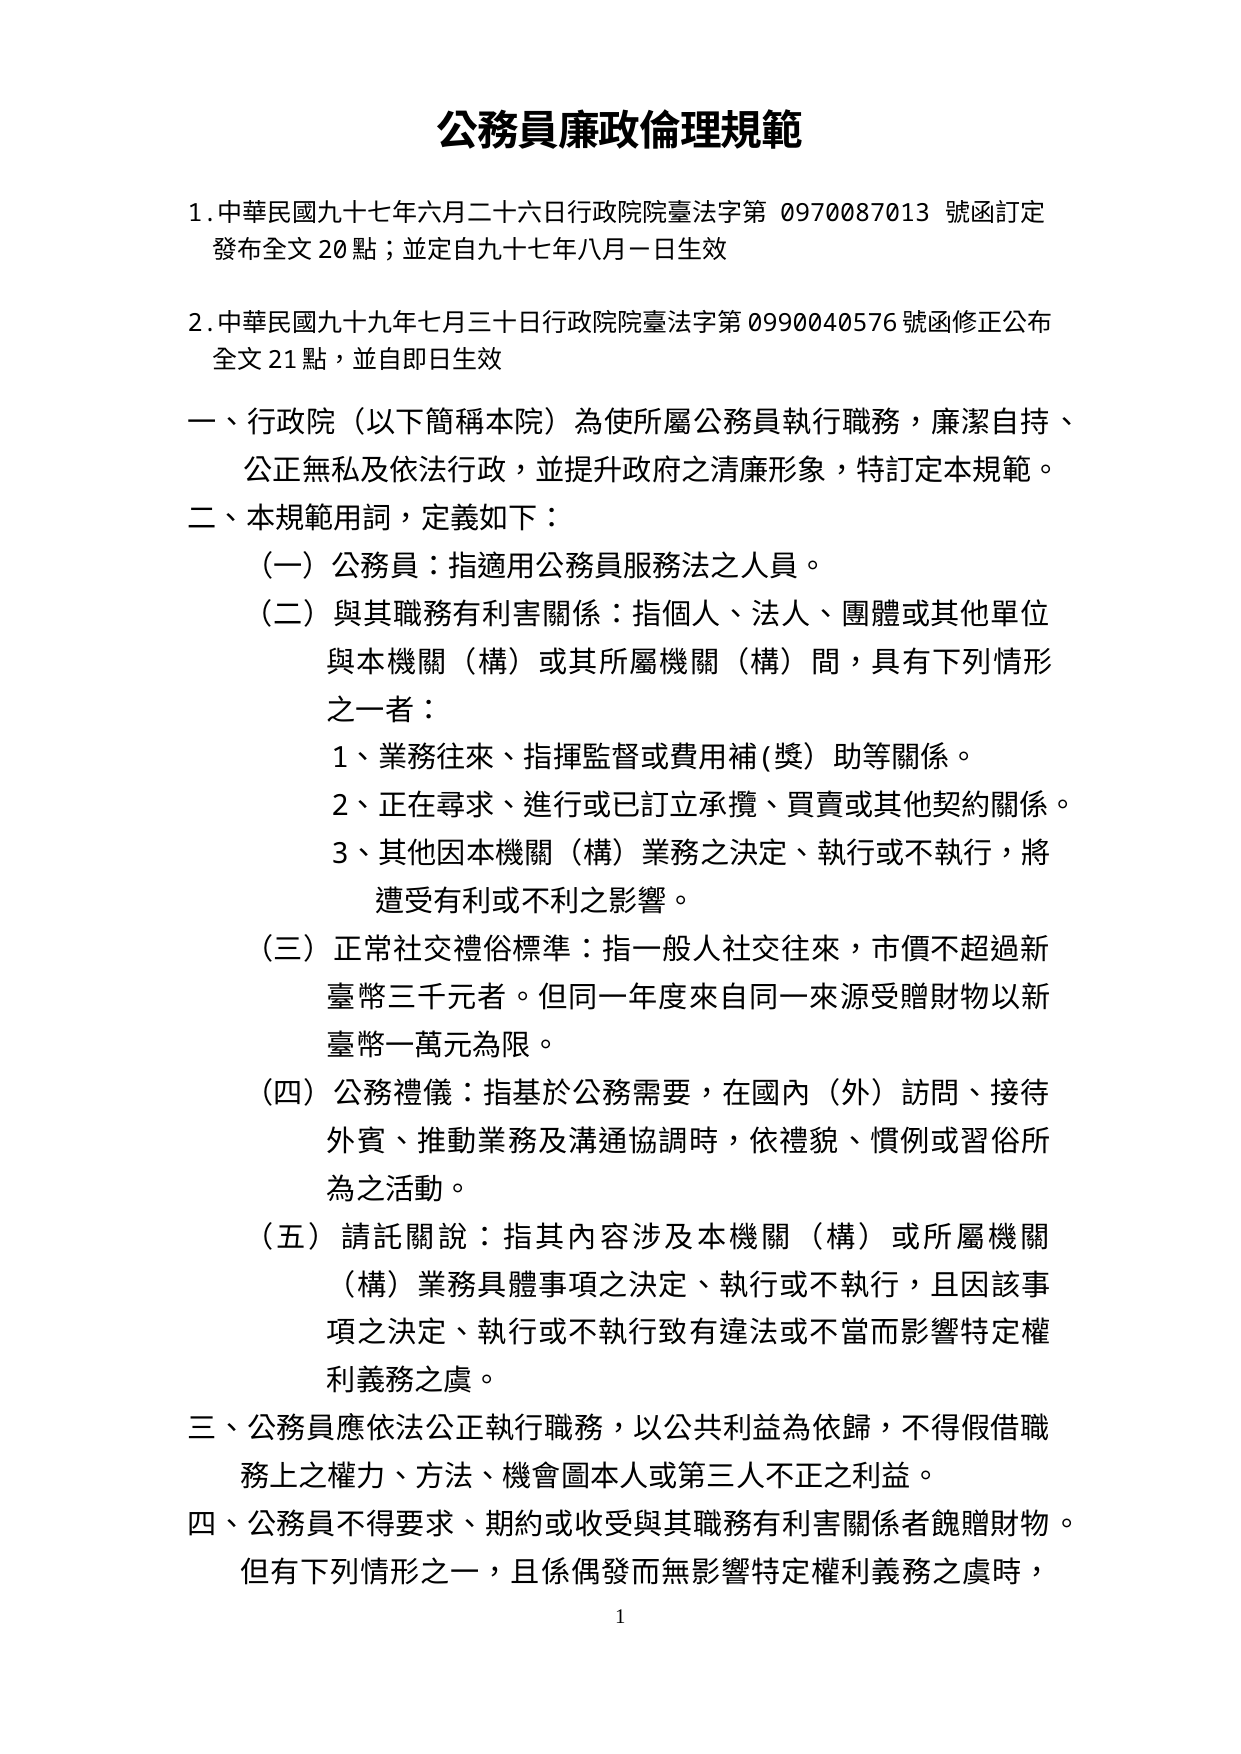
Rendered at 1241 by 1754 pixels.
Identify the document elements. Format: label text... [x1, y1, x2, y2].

text 三、公務員應依法公正執行職務，以公共利益為依歸，不得假借職務上之權力、方法、機會圖本人或第三人不正之利益。 [187, 1400, 1053, 1496]
text 公務員廉政倫理規範 [187, 107, 1053, 155]
text 3、其他因本機關（構）業務之決定、執行或不執行，將遭受有利或不利之影響。 [331, 825, 1053, 921]
text 二、本規範用詞，定義如下： [187, 490, 1053, 538]
text （五）請託關說：指其內容涉及本機關（構）或所屬機關（構）業務具體事項之決定、執行或不執行，且因該事項之決定、執行或不執行致有違法或不當而影響特定權利義務之虞。 [244, 1209, 1053, 1400]
text 1、業務往來、指揮監督或費用補(獎）助等關係。 [331, 729, 1053, 777]
text （二）與其職務有利害關係：指個人、法人、團體或其他單位與本機關（構）或其所屬機關（構）間，具有下列情形之一者： [244, 586, 1053, 729]
text 2.中華民國九十九年七月三十日行政院院臺法字第0990040576號函修正公布全文21點，並自即日生效 [187, 303, 1053, 375]
text （三）正常社交禮俗標準：指一般人社交往來，市價不超過新臺幣三千元者。但同一年度來自同一來源受贈財物以新臺幣一萬元為限。 [244, 921, 1053, 1065]
text 2、正在尋求、進行或已訂立承攬、買賣或其他契約關係。 [331, 777, 1053, 825]
text （四）公務禮儀：指基於公務需要，在國內（外）訪問、接待外賓、推動業務及溝通協調時，依禮貌、慣例或習俗所為之活動。 [244, 1065, 1053, 1209]
text 1.中華民國九十七年六月二十六日行政院院臺法字第 0970087013 號函訂定發布全文20點；並定自九十七年八月ㄧ日生效 [187, 193, 1053, 265]
text 四、公務員不得要求、期約或收受與其職務有利害關係者餽贈財物。但有下列情形之一，且係偶發而無影響特定權利義務之虞時，得受贈之： [187, 1496, 1053, 1592]
text 一、行政院（以下簡稱本院）為使所屬公務員執行職務，廉潔自持、公正無私及依法行政，並提升政府之清廉形象，特訂定本規範。 [187, 394, 1053, 490]
text （一）公務員：指適用公務員服務法之人員。 [244, 538, 1053, 586]
